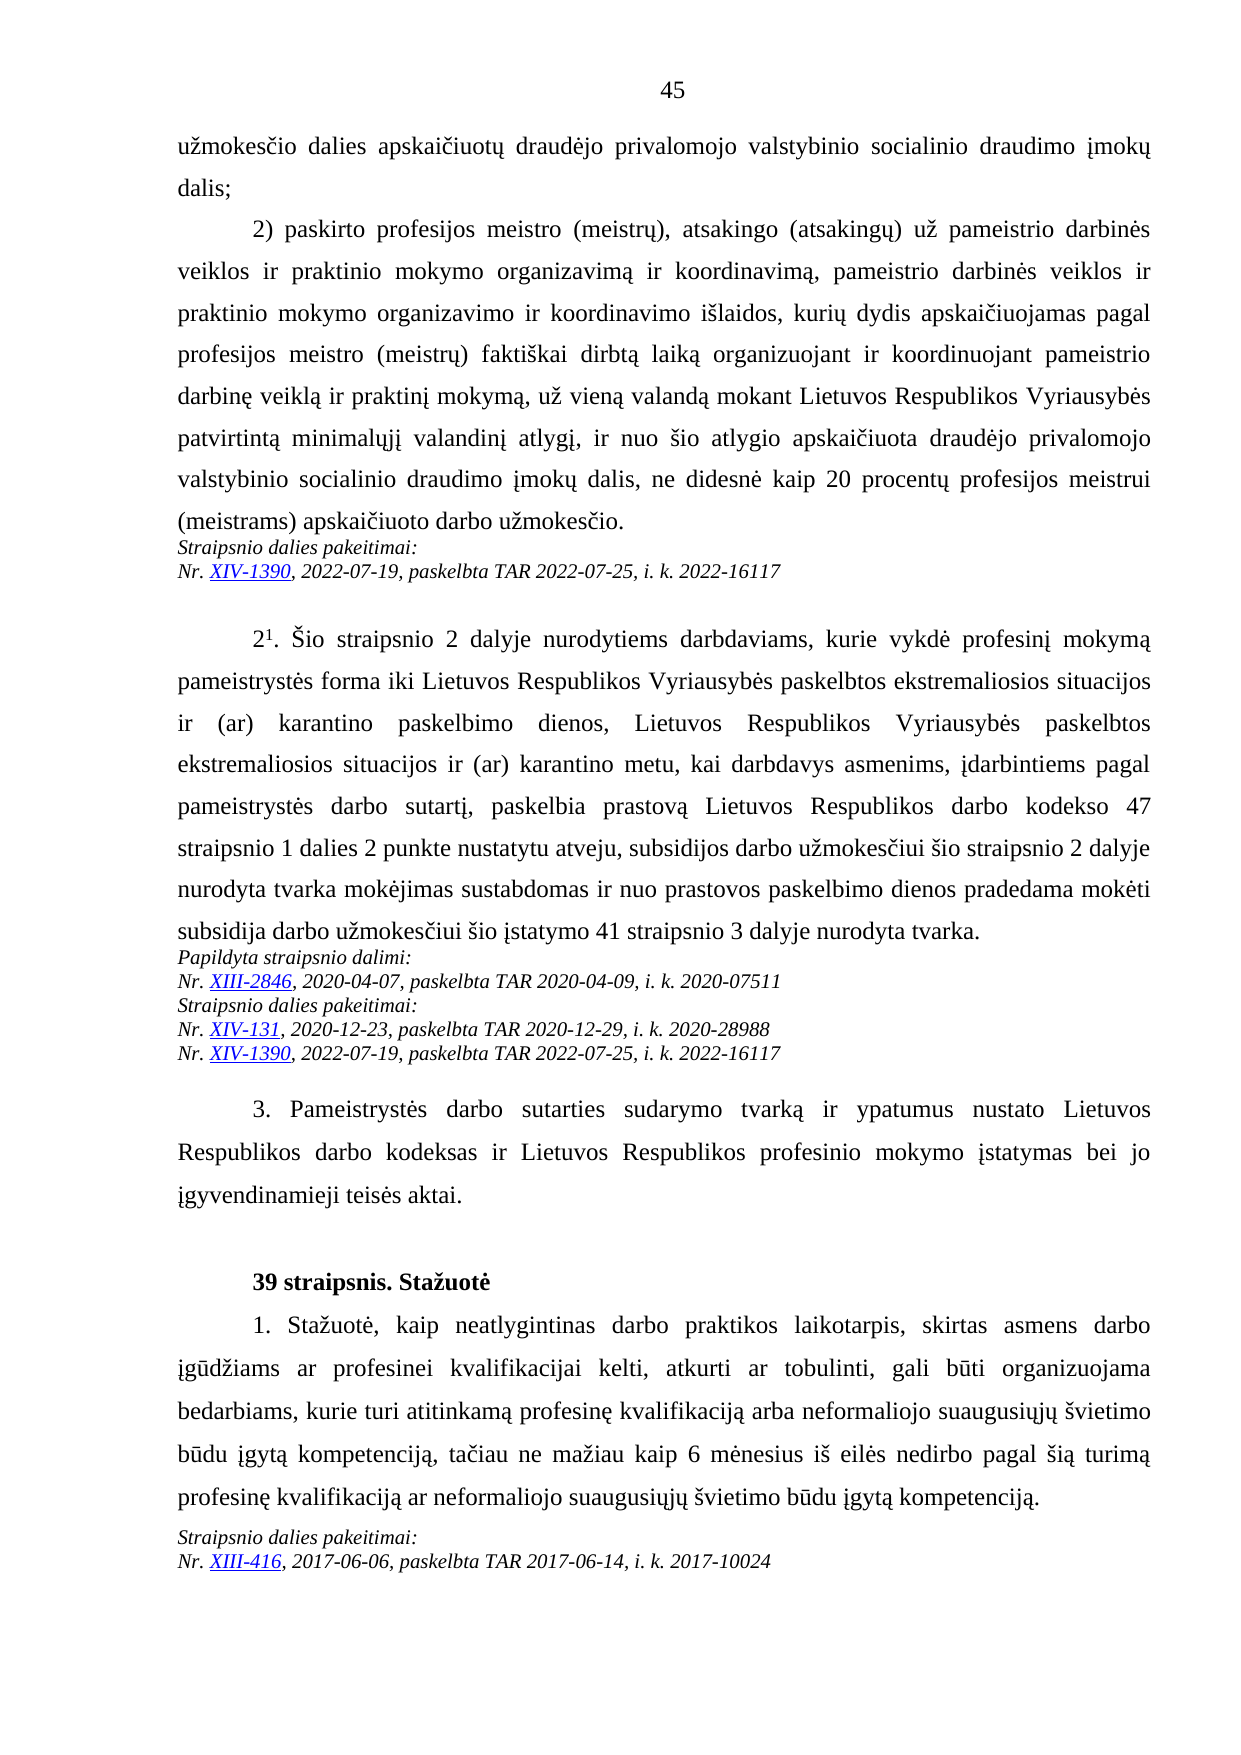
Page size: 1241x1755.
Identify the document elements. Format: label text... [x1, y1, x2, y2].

text 2) paskirto profesijos meistro (meistrų), atsakingo (atsakingų) už pameistrio darbinės veiklos ir praktinio mokymo organizavimą ir koordinavimą, pameistrio darbinės veiklos ir praktinio mokymo organizavimo ir koordinavimo išlaidos, kurių dydis apskaičiuojamas pagal profesijos meistro (meistrų) faktiškai dirbtą laiką organizuojant ir koordinuojant pameistrio darbinę veiklą ir praktinį mokymą, už vieną valandą mokant Lietuvos Respublikos Vyriausybės patvirtintą minimalųjį valandinį atlygį, ir nuo šio atlygio apskaičiuota draudėjo privalomojo valstybinio socialinio draudimo įmokų dalis, ne didesnė kaip 20 procentų profesijos meistrui (meistrams) apskaičiuoto darbo užmokesčio. [177, 201, 1152, 535]
text Straipsnio dalies pakeitimai: [177, 1525, 1152, 1549]
text Straipsnio dalies pakeitimai: [177, 535, 1152, 559]
text 1. Stažuotė, kaip neatlygintinas darbo praktikos laikotarpis, skirtas asmens darbo įgūdžiams ar profesinei kvalifikacijai kelti, atkurti ar tobulinti, gali būti organizuojama bedarbiams, kurie turi atitinkamą profesinę kvalifikaciją arba neformaliojo suaugusiųjų švietimo būdu įgytą kompetenciją, tačiau ne mažiau kaip 6 mėnesius iš eilės nedirbo pagal šią turimą profesinę kvalifikaciją ar neformaliojo suaugusiųjų švietimo būdu įgytą kompetenciją. [177, 1310, 1152, 1511]
text Papildyta straipsnio dalimi: [177, 945, 1152, 969]
text Straipsnio dalies pakeitimai: [177, 993, 1152, 1017]
text 21. Šio straipsnio 2 dalyje nurodytiems darbdaviams, kurie vykdė profesinį mokymą pameistrystės forma iki Lietuvos Respublikos Vyriausybės paskelbtos ekstremaliosios situacijos ir (ar) karantino paskelbimo dienos, Lietuvos Respublikos Vyriausybės paskelbtos ekstremaliosios situacijos ir (ar) karantino metu, kai darbdavys asmenims, įdarbintiems pagal pameistrystės darbo sutartį, paskelbia prastovą Lietuvos Respublikos darbo kodekso 47 straipsnio 1 dalies 2 punkte nustatytu atveju, subsidijos darbo užmokesčiui šio straipsnio 2 dalyje nurodyta tvarka mokėjimas sustabdomas ir nuo prastovos paskelbimo dienos pradedama mokėti subsidija darbo užmokesčiui šio įstatymo 41 straipsnio 3 dalyje nurodyta tvarka. [177, 612, 1152, 945]
text Nr. XIII-2846, 2020-04-07, paskelbta TAR 2020-04-09, i. k. 2020-07511 [177, 969, 1152, 993]
text 39 straipsnis. Stažuotė [177, 1267, 1152, 1295]
text užmokesčio dalies apskaičiuotų draudėjo privalomojo valstybinio socialinio draudimo įmokų dalis; [177, 118, 1152, 201]
text Nr. XIV-1390, 2022-07-19, paskelbta TAR 2022-07-25, i. k. 2022-16117 [177, 559, 1152, 583]
text Nr. XIV-131, 2020-12-23, paskelbta TAR 2020-12-29, i. k. 2020-28988 [177, 1017, 1152, 1041]
text Nr. XIV-1390, 2022-07-19, paskelbta TAR 2022-07-25, i. k. 2022-16117 [177, 1041, 1152, 1065]
text Nr. XIII-416, 2017-06-06, paskelbta TAR 2017-06-14, i. k. 2017-10024 [177, 1549, 1152, 1573]
text 3. Pameistrystės darbo sutarties sudarymo tvarką ir ypatumus nustato Lietuvos Respublikos darbo kodeksas ir Lietuvos Respublikos profesinio mokymo įstatymas bei jo įgyvendinamieji teisės aktai. [177, 1094, 1152, 1209]
